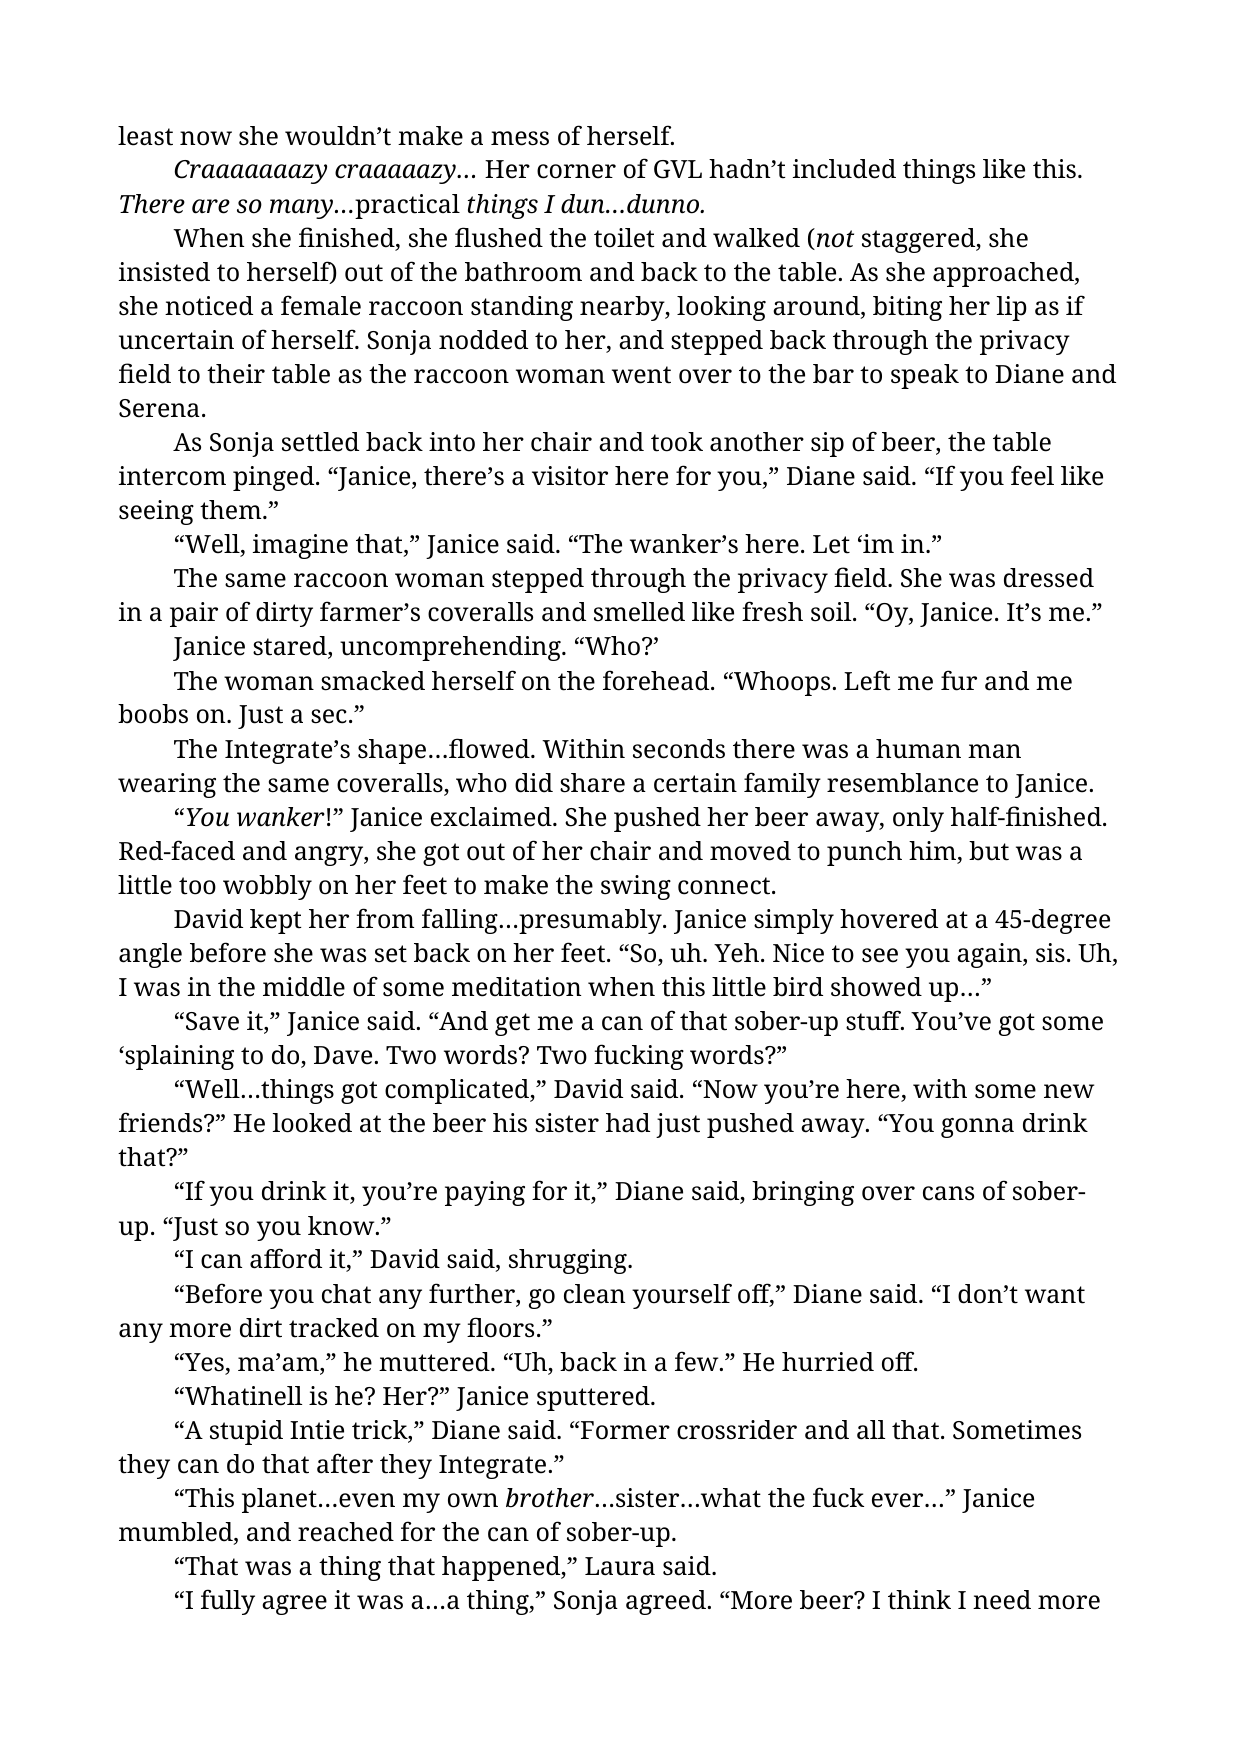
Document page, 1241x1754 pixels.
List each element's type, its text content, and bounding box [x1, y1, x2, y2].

text The woman smacked herself on the forehead. “Whoops. Left me fur and me boobs on. Just a sec.” [118, 663, 1122, 731]
text When she finished, she flushed the toilet and walked (not staggered, she insisted to herself) out of the bathroom and back to the table. As she approached, she noticed a female raccoon standing nearby, looking around, biting her lip as if uncertain of herself. Sonja nodded to her, and stepped back through the privacy field to their table as the raccoon woman went over to the bar to speak to Diane and Serena. [118, 220, 1122, 425]
text “If you drink it, you’re paying for it,” Diane said, bringing over cans of sober-up. “Just so you know.” [118, 1174, 1122, 1242]
text “A stupid Intie trick,” Diane said. “Former crossrider and all that. Sometimes they can do that after they Integrate.” [118, 1412, 1122, 1481]
text The Integrate’s shape…flowed. Within seconds there was a human man wearing the same coveralls, who did share a certain family resemblance to Janice. [118, 731, 1122, 799]
text “Save it,” Janice said. “And get me a can of that sober-up stuff. You’ve got some ‘splaining to do, Dave. Two words? Two fucking words?” [118, 1004, 1122, 1072]
text “You wanker!” Janice exclaimed. She pushed her beer away, only half-finished. Red-faced and angry, she got out of her chair and moved to punch him, but was a little too wobbly on her feet to make the swing connect. [118, 799, 1122, 902]
text least now she wouldn’t make a mess of herself. [118, 118, 1122, 152]
text “Before you chat any further, go clean yourself off,” Diane said. “I don’t want any more dirt tracked on my floors.” [118, 1276, 1122, 1344]
text David kept her from falling…presumably. Janice simply hovered at a 45-degree angle before she was set back on her feet. “So, uh. Yeh. Nice to see you again, sis. Uh, I was in the middle of some meditation when this little bird showed up…” [118, 902, 1122, 1004]
text Craaaaaaazy craaaaazy… Her corner of GVL hadn’t included things like this. There are so many…practical things I dun…dunno. [118, 152, 1122, 220]
text “That was a thing that happened,” Laura said. [118, 1549, 1122, 1583]
text “Well, imagine that,” Janice said. “The wanker’s here. Let ‘im in.” [118, 527, 1122, 561]
text As Sonja settled back into her chair and took another sip of beer, the table intercom pinged. “Janice, there’s a visitor here for you,” Diane said. “If you feel like seeing them.” [118, 425, 1122, 527]
text “I can afford it,” David said, shrugging. [118, 1242, 1122, 1276]
text “This planet…even my own brother…sister…what the fuck ever…” Janice mumbled, and reached for the can of sober-up. [118, 1481, 1122, 1549]
text “Well…things got complicated,” David said. “Now you’re here, with some new friends?” He looked at the beer his sister had just pushed away. “You gonna drink that?” [118, 1072, 1122, 1174]
text “Whatinell is he? Her?” Janice sputtered. [118, 1378, 1122, 1412]
text The same raccoon woman stepped through the privacy field. She was dressed in a pair of dirty farmer’s coveralls and smelled like fresh soil. “Oy, Janice. It’s me.” [118, 561, 1122, 629]
text “Yes, ma’am,” he muttered. “Uh, back in a few.” He hurried off. [118, 1344, 1122, 1378]
text Janice stared, uncomprehending. “Who?’ [118, 629, 1122, 663]
text “I fully agree it was a…a thing,” Sonja agreed. “More beer? I think I need more [118, 1583, 1122, 1617]
